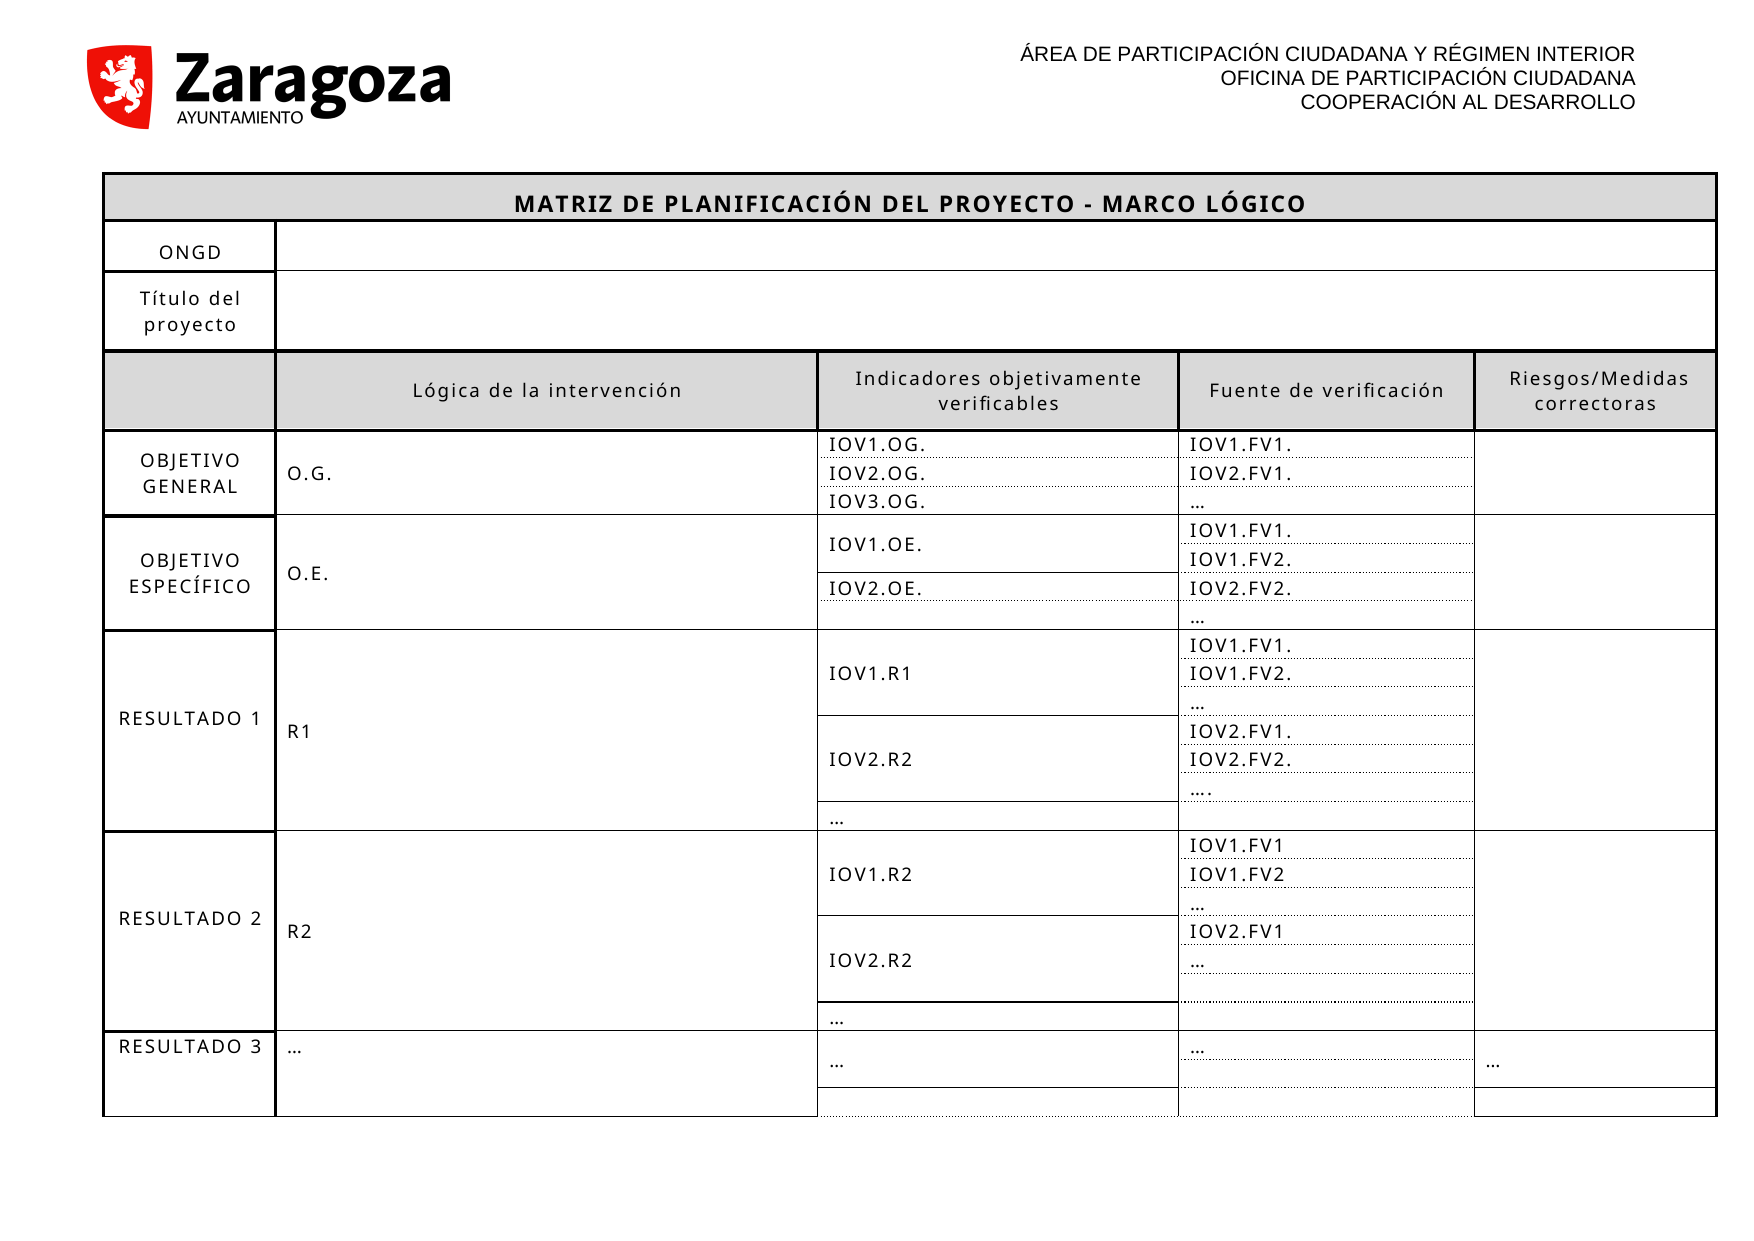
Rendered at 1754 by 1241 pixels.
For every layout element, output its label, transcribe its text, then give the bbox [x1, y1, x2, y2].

table_cell … [1179, 600, 1474, 629]
table_cell R2 [277, 831, 817, 1030]
table_cell IOV2.R2 [818, 916, 1178, 1001]
table_cell IOV2.FV2. [1179, 572, 1474, 600]
table_cell IOV1.R2 [818, 831, 1178, 915]
picture [85, 42, 452, 133]
table_cell IOV2.OE. [818, 573, 1178, 600]
table_cell … [277, 1031, 817, 1116]
table_cell … [1179, 1031, 1474, 1059]
table_cell … [1475, 1031, 1715, 1087]
table_cell [818, 1088, 1178, 1116]
table_cell IOV2.FV2. [1179, 744, 1474, 772]
table_cell [1179, 801, 1474, 829]
table_cell [1475, 1088, 1715, 1116]
table_cell IOV2.FV1. [1179, 457, 1474, 486]
table_cell ONGD [105, 222, 274, 270]
table_cell [277, 222, 1715, 270]
table_cell [1179, 1087, 1474, 1116]
table_cell [1475, 515, 1715, 629]
table_cell O.E. [277, 515, 817, 629]
table_cell IOV1.FV1. [1179, 515, 1474, 543]
table_cell RESULTADO 1 [105, 632, 274, 829]
table_cell …. [1179, 772, 1474, 801]
table_cell OBJETIVO GENERAL [105, 432, 274, 514]
table_cell … [818, 1031, 1178, 1087]
table_header MATRIZ DE PLANIFICACIÓN DEL PROYECTO - MARCO LÓGICO [105, 175, 1715, 219]
table_cell IOV1.FV1. [1179, 630, 1474, 658]
table_cell IOV2.FV1. [1179, 715, 1474, 743]
table_cell [1475, 432, 1715, 514]
table_cell [1475, 831, 1715, 1030]
table_cell … [818, 1003, 1178, 1030]
table_cell [1475, 630, 1715, 829]
table_cell … [818, 802, 1178, 829]
table_cell R1 [277, 630, 817, 829]
table_cell [105, 353, 274, 428]
table_cell [818, 600, 1178, 629]
table_cell RESULTADO 3 [105, 1033, 274, 1116]
table_cell O.G. [277, 432, 817, 514]
table_cell Fuente de verificación [1180, 353, 1473, 428]
table_cell [1179, 1059, 1474, 1087]
table_cell IOV1.OG. [818, 432, 1178, 457]
table_cell IOV1.FV1. [1179, 432, 1474, 457]
table_cell RESULTADO 2 [105, 833, 274, 1030]
table_cell … [1179, 486, 1474, 514]
table_cell … [1179, 887, 1474, 915]
table_cell [1179, 973, 1474, 1001]
table_cell Título del proyecto [105, 273, 274, 349]
table_cell IOV1.R1 [818, 630, 1178, 715]
table_cell IOV2.OG. [818, 457, 1178, 486]
table_cell IOV1.OE. [818, 515, 1178, 572]
table_cell IOV2.FV1 [1179, 915, 1474, 944]
table_cell IOV1.FV1 [1179, 831, 1474, 858]
table_cell [1179, 1001, 1474, 1030]
table_cell Indicadores objetivamente verificables [819, 353, 1177, 428]
table_cell [277, 271, 1715, 349]
table_cell IOV1.FV2 [1179, 858, 1474, 887]
table_cell IOV2.R2 [818, 716, 1178, 801]
table_cell Riesgos/Medidas correctoras [1476, 353, 1715, 428]
table_cell … [1179, 944, 1474, 973]
table_cell Lógica de la intervención [277, 353, 816, 428]
table_cell IOV3.OG. [818, 486, 1178, 514]
table_cell … [1179, 686, 1474, 715]
table_cell IOV1.FV2. [1179, 658, 1474, 686]
table_cell IOV1.FV2. [1179, 543, 1474, 572]
table_cell OBJETIVO ESPECÍFICO [105, 518, 274, 629]
